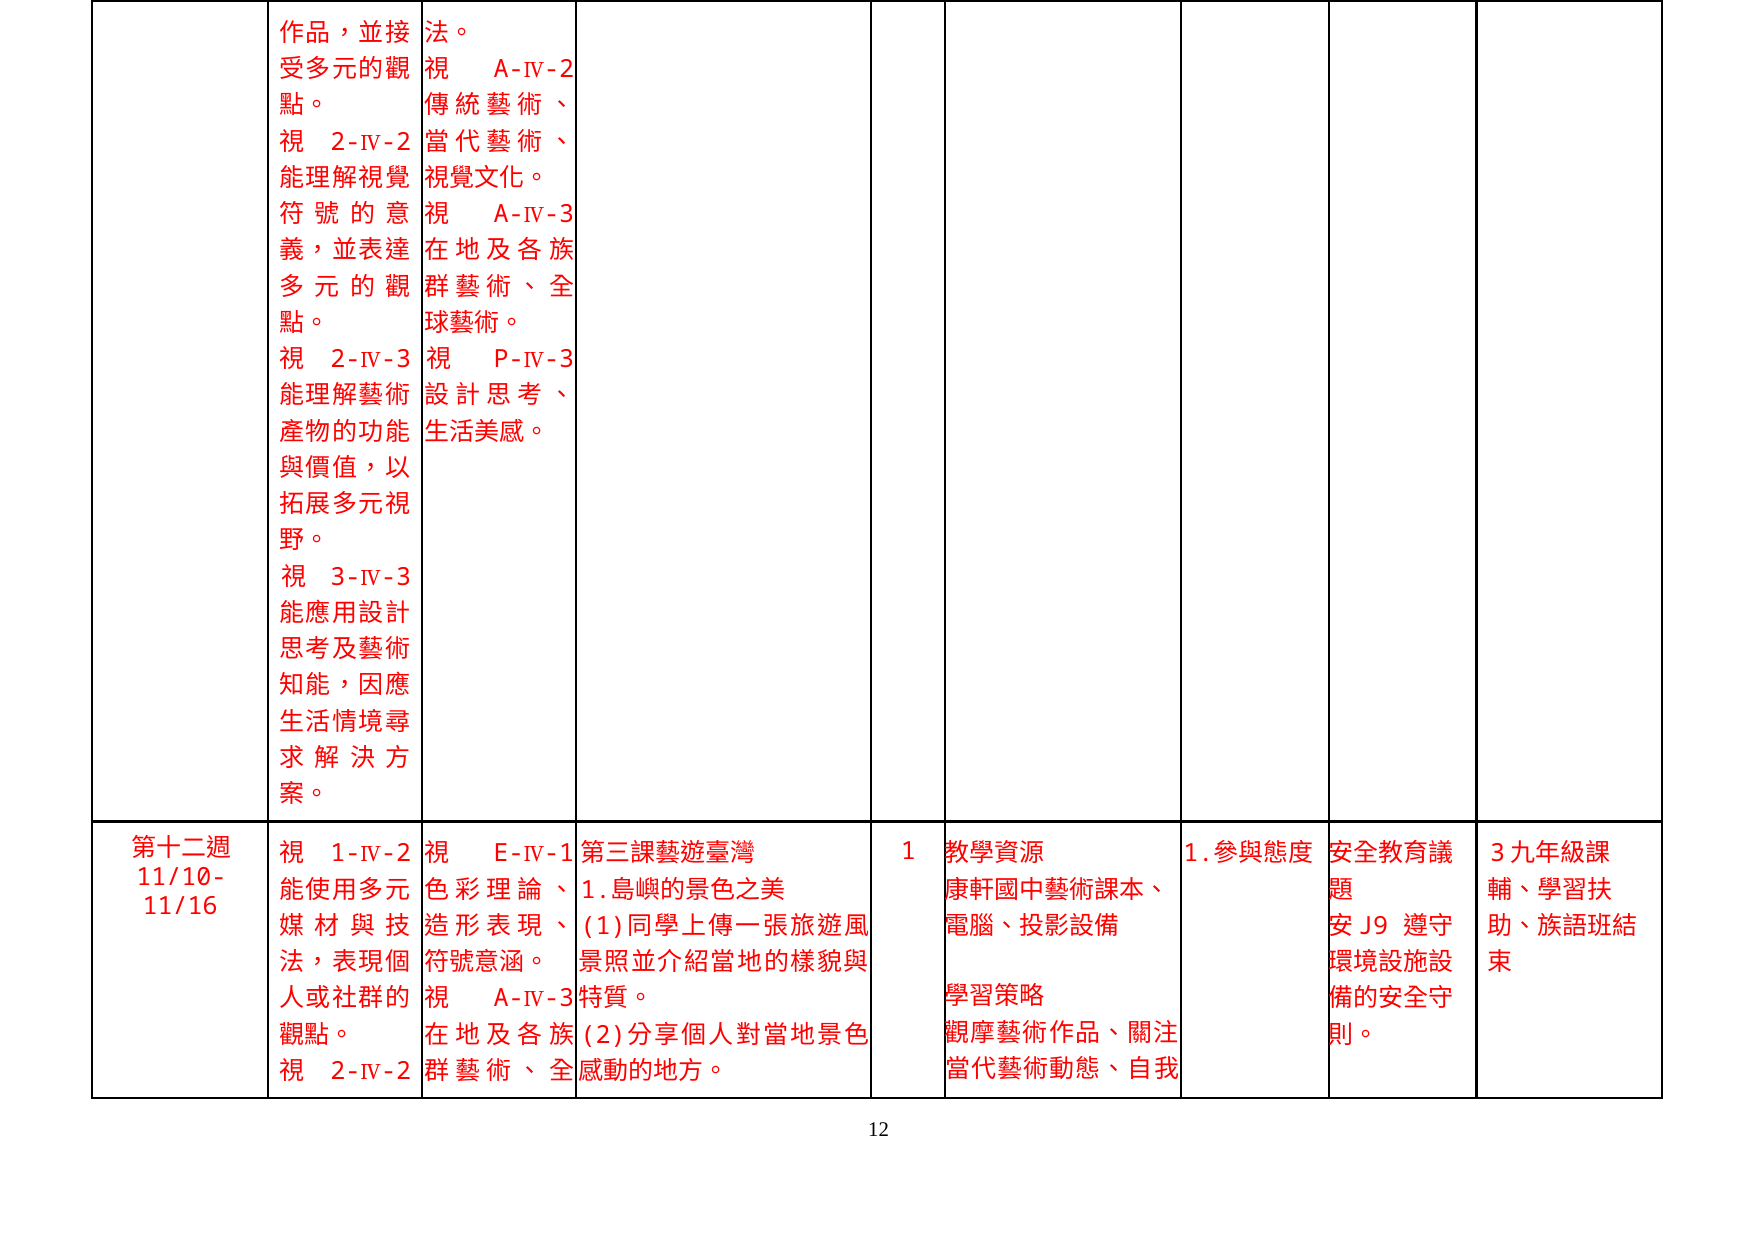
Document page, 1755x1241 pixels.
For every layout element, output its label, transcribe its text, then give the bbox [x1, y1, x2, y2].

table_cell 第十二週 11/10-11/16 [93, 823, 267, 1097]
table_cell [946, 2, 1180, 820]
table_cell [93, 2, 267, 820]
table_cell [1330, 2, 1475, 820]
table_cell [1182, 2, 1328, 820]
table_cell 視1-Ⅳ-2 能使用多元媒材與技法，表現個人或社群的觀點。 視2-Ⅳ-2 [269, 823, 421, 1097]
table_cell 安全教育議題 安J9 遵守環境設施設備的安全守則。 [1330, 823, 1475, 1097]
table_cell 教學資源 康軒國中藝術課本、 電腦、投影設備 學習策略 觀摩藝術作品、關注當代藝術動態、自我 [946, 823, 1180, 1097]
table_cell 1.參與態度 [1182, 823, 1328, 1097]
table_cell [872, 2, 944, 820]
table_cell 1 [872, 823, 944, 1097]
table_cell 法。 視A-Ⅳ-2 傳統藝術、當代藝術、視覺文化。 視A-Ⅳ-3 在地及各族群藝術、全球藝術。 視P-Ⅳ-3 設計思考、生活美感。 [423, 2, 575, 820]
table_cell [577, 2, 870, 820]
table_cell 3九年級課輔、學習扶助、族語班結束 [1478, 823, 1661, 1097]
table_cell [1478, 2, 1661, 820]
table_cell 視E-Ⅳ-1 色彩理論、造形表現、符號意涵。 視A-Ⅳ-3 在地及各族群藝術、全 [423, 823, 575, 1097]
table_cell 第三課藝遊臺灣 1.島嶼的景色之美 (1)同學上傳一張旅遊風景照並介紹當地的樣貌與特質。 (2)分享個人對當地景色感動的地方。 [577, 823, 870, 1097]
table_cell 作品，並接受多元的觀點。 視2-Ⅳ-2 能理解視覺符號的意義，並表達多元的觀點。 視2-Ⅳ-3 能理解藝術產物的功能與價值，以拓展多元視野。 視3-Ⅳ-3 能應用設計思考及藝術知能，因應生活情境尋求解決方案。 [269, 2, 421, 820]
